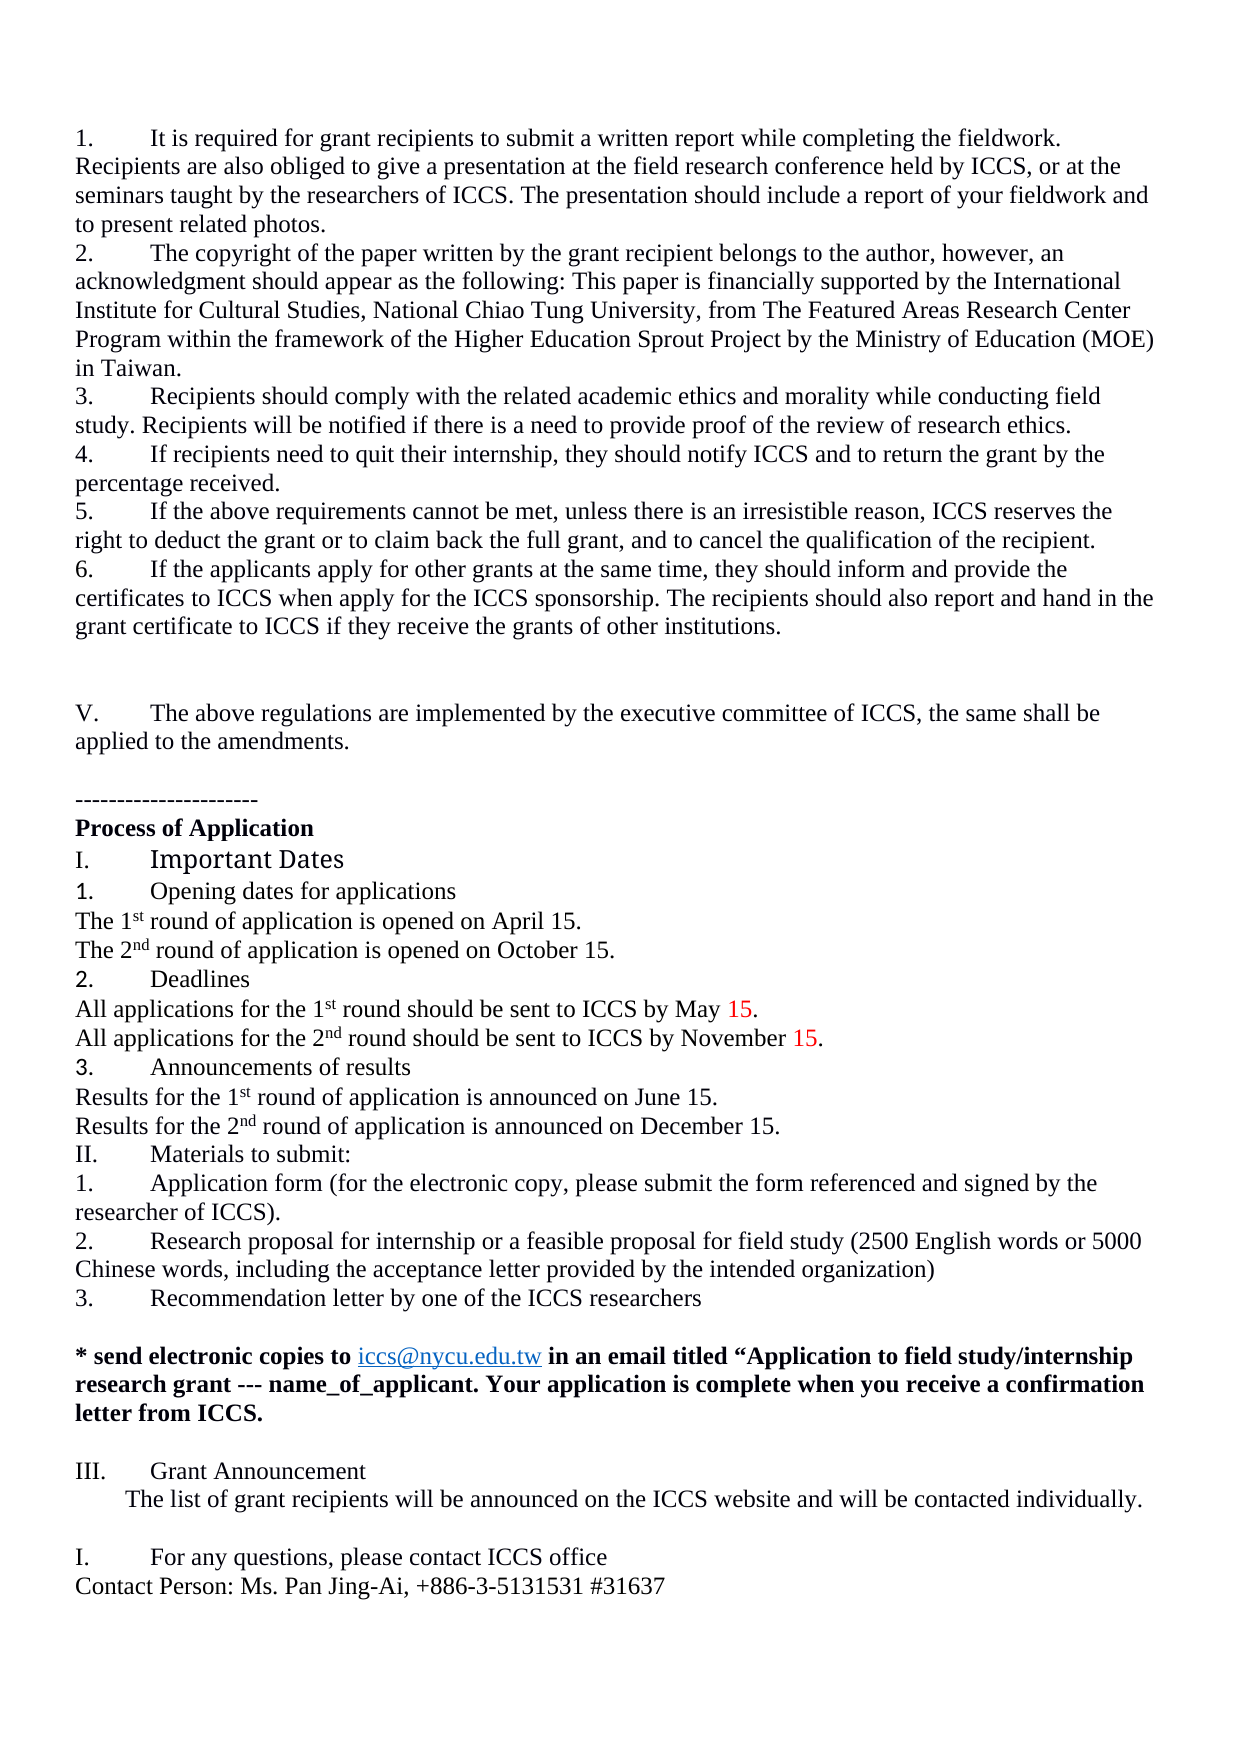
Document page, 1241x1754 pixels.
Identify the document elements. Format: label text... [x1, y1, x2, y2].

list Announcements of results [75, 1052, 1165, 1082]
list Grant Announcement [75, 1456, 1165, 1484]
list For any questions, please contact ICCS office [75, 1542, 1165, 1571]
text Process of Application [75, 813, 1165, 841]
text ---------------------- [75, 784, 1165, 813]
list If recipients need to quit their internship, they should notify ICCS and to return the grant by the percentage received. [75, 439, 1165, 496]
list Opening dates for applications The 1st round of application is opened on April 15. [75, 876, 1165, 935]
list If the applicants apply for other grants at the same time, they should inform and provide the certificates to ICCS when apply for the ICCS sponsorship. The recipients should also report and hand in the grant certificate to ICCS if they receive the grants of other institutions. [75, 554, 1165, 640]
list The above regulations are implemented by the executive committee of ICCS, the same shall be applied to the amendments. [75, 698, 1165, 755]
text Contact Person: Ms. Pan Jing-Ai, +886-3-5131531 #31637 [75, 1571, 1165, 1599]
list Recipients should comply with the related academic ethics and morality while conducting field study. Recipients will be notified if there is a need to provide proof of the review of research ethics. [75, 381, 1165, 439]
list Application form (for the electronic copy, please submit the form referenced and signed by the researcher of ICCS). [75, 1168, 1165, 1226]
list The copyright of the paper written by the grant recipient belongs to the author, however, an acknowledgment should appear as the following: This paper is financially supported by the International Institute for Cultural Studies, National Chiao Tung University, from The Featured Areas Research Center Program within the framework of the Higher Education Sprout Project by the Ministry of Education (MOE) in Taiwan. [75, 238, 1165, 381]
list Materials to submit: [75, 1139, 1165, 1168]
text * send electronic copies to iccs@nycu.edu.tw in an email titled “Application to field study/internship research grant --- name_of_applicant. Your application is complete when you receive a confirmation letter from ICCS. [75, 1341, 1165, 1427]
list It is required for grant recipients to submit a written report while completing the fieldwork. Recipients are also obliged to give a presentation at the field research conference held by ICCS, or at the seminars taught by the researchers of ICCS. The presentation should include a report of your fieldwork and to present related photos. [75, 123, 1165, 238]
text All applications for the 2nd round should be sent to ICCS by November 15. [75, 1023, 1165, 1052]
text The list of grant recipients will be announced on the ICCS website and will be contacted individually. [125, 1484, 1165, 1513]
list If the above requirements cannot be met, unless there is an irresistible reason, ICCS reserves the right to deduct the grant or to claim back the full grant, and to cancel the qualification of the recipient. [75, 496, 1165, 554]
text Results for the 1st round of application is announced on June 15. Results for the 2nd round of application is announced on December 15. [75, 1082, 1165, 1139]
list Deadlines All applications for the 1st round should be sent to ICCS by May 15. [75, 963, 1165, 1023]
list Recommendation letter by one of the ICCS researchers [75, 1283, 1165, 1312]
list Research proposal for internship or a feasible proposal for field study (2500 English words or 5000 Chinese words, including the acceptance letter provided by the intended organization) [75, 1226, 1165, 1283]
list Important Dates [75, 841, 1165, 876]
text The 2nd round of application is opened on October 15. [75, 935, 1165, 963]
